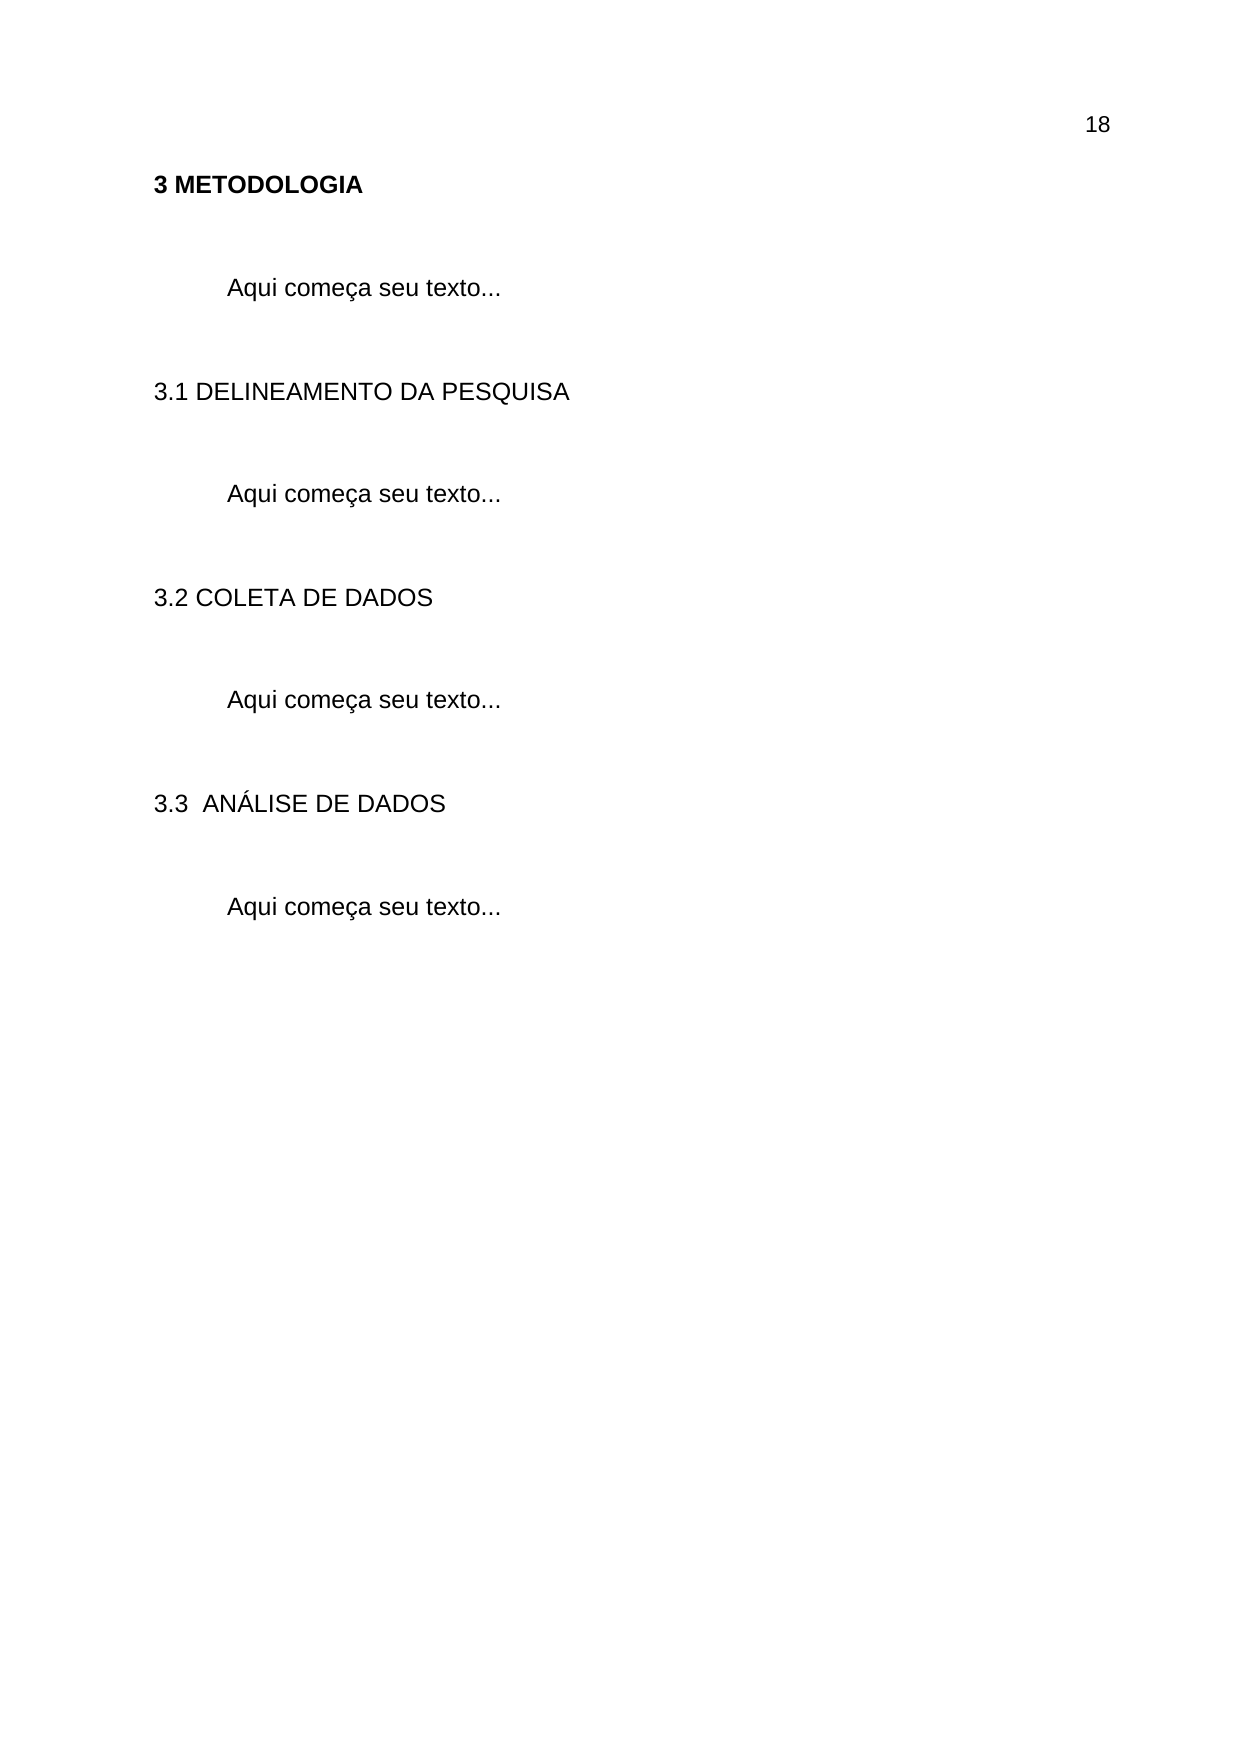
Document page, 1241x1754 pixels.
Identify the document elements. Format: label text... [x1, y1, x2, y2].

text 3.1 DELINEAMENTO DA PESQUISA [153, 377, 1110, 405]
text 3.2 COLETA DE DADOS [153, 583, 1110, 611]
text 3.3 ANÁLISE DE DADOS [153, 789, 1110, 817]
text 3 METODOLOGIA [153, 171, 1110, 199]
text Aqui começa seu texto... [153, 274, 1110, 302]
text Aqui começa seu texto... [153, 480, 1110, 508]
text Aqui começa seu texto... [153, 892, 1110, 920]
text Aqui começa seu texto... [153, 686, 1110, 714]
